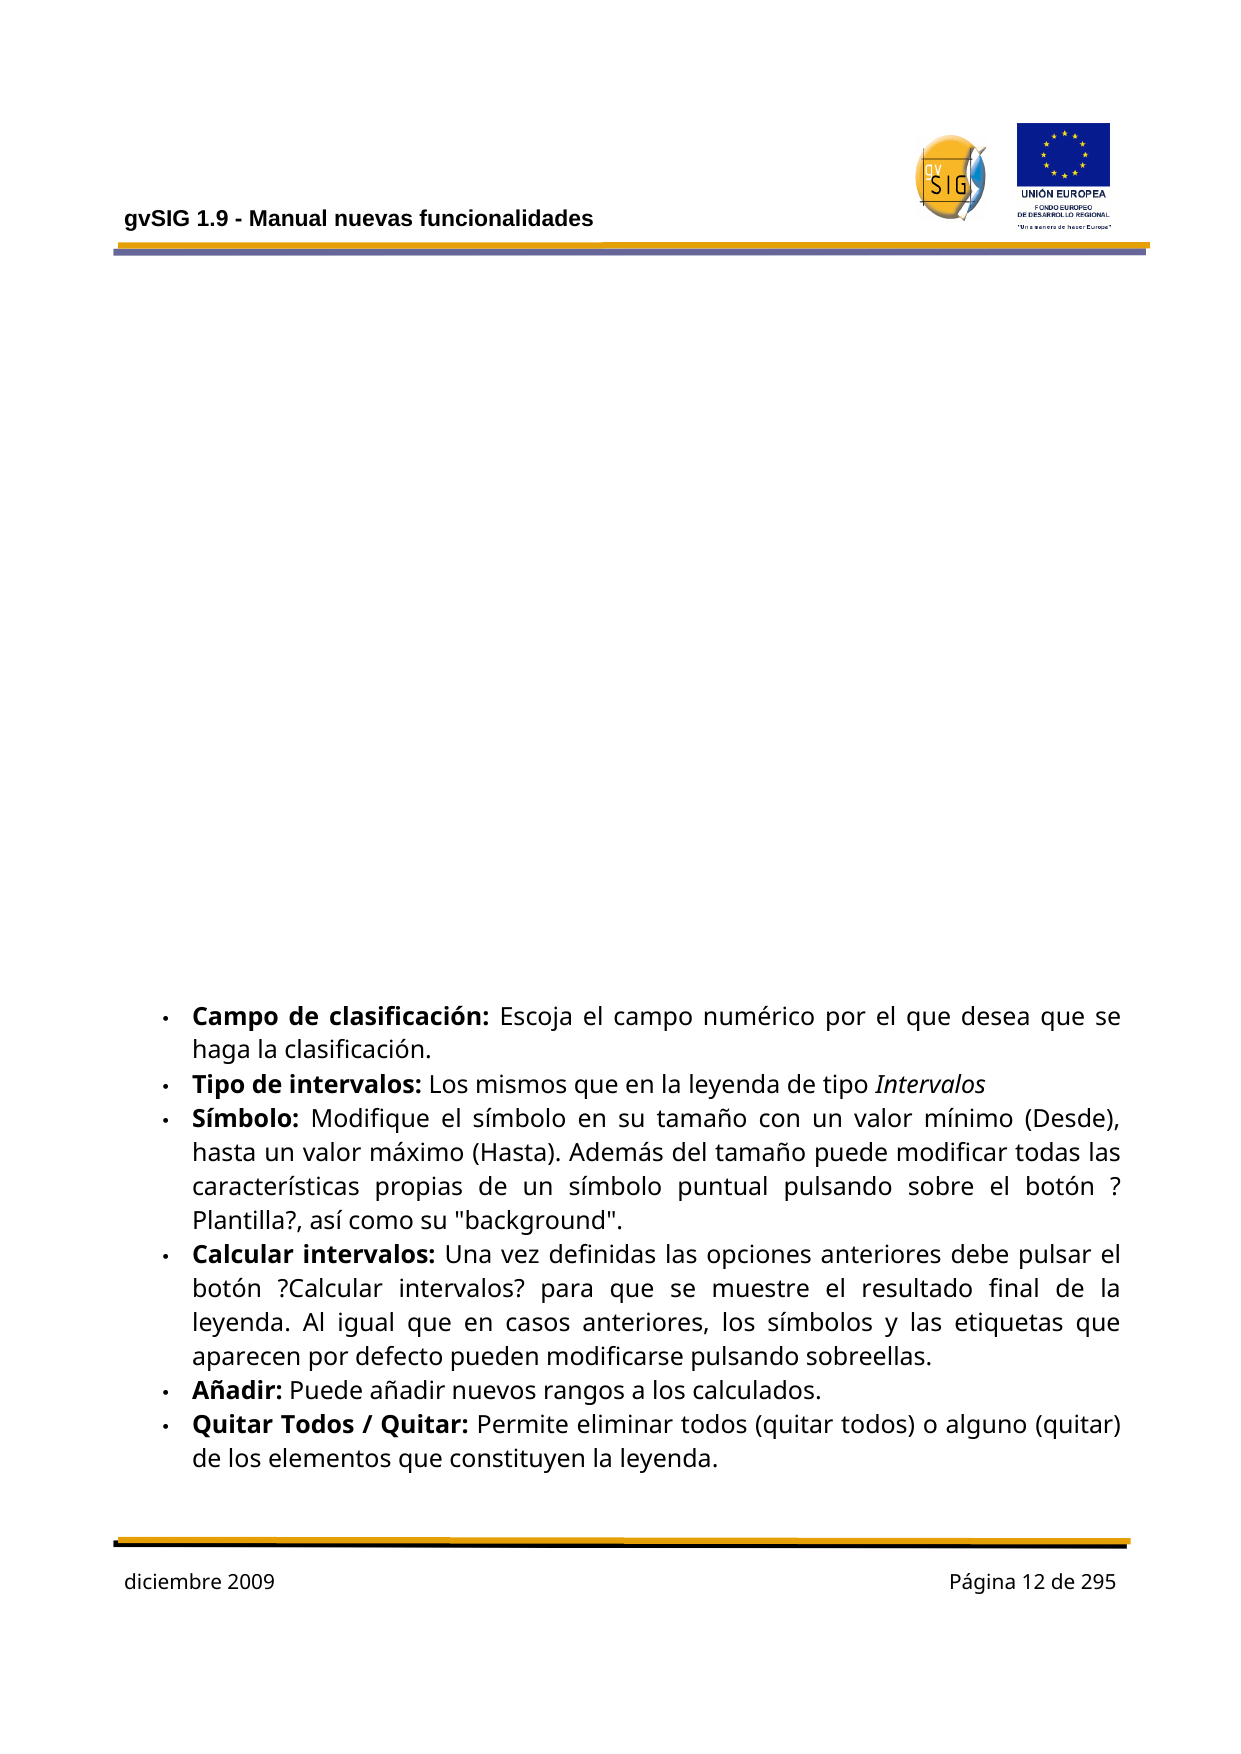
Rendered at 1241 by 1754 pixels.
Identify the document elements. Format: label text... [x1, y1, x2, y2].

picture [1015, 123, 1112, 232]
list Tipo de intervalos: Los mismos que en la leyenda de tipo Intervalos [162, 1066, 1122, 1100]
list Campo de clasificación: Escoja el campo numérico por el que desea que se haga la clasificación. [162, 998, 1122, 1066]
list Añadir: Puede añadir nuevos rangos a los calculados. [162, 1373, 1122, 1407]
picture [914, 134, 987, 222]
list Símbolo: Modifique el símbolo en su tamaño con un valor mínimo (Desde), hasta un valor máximo (Hasta). Además del tamaño puede modificar todas las características propias de un símbolo puntual pulsando sobre el botón ?Plantilla?, así como su "background". [162, 1100, 1122, 1237]
list Calcular intervalos: Una vez definidas las opciones anteriores debe pulsar el botón ?Calcular intervalos? para que se muestre el resultado final de la leyenda. Al igual que en casos anteriores, los símbolos y las etiquetas que aparecen por defecto pueden modificarse pulsando sobreellas. [162, 1237, 1122, 1373]
list Quitar Todos / Quitar: Permite eliminar todos (quitar todos) o alguno (quitar) de los elementos que constituyen la leyenda. [162, 1407, 1122, 1475]
